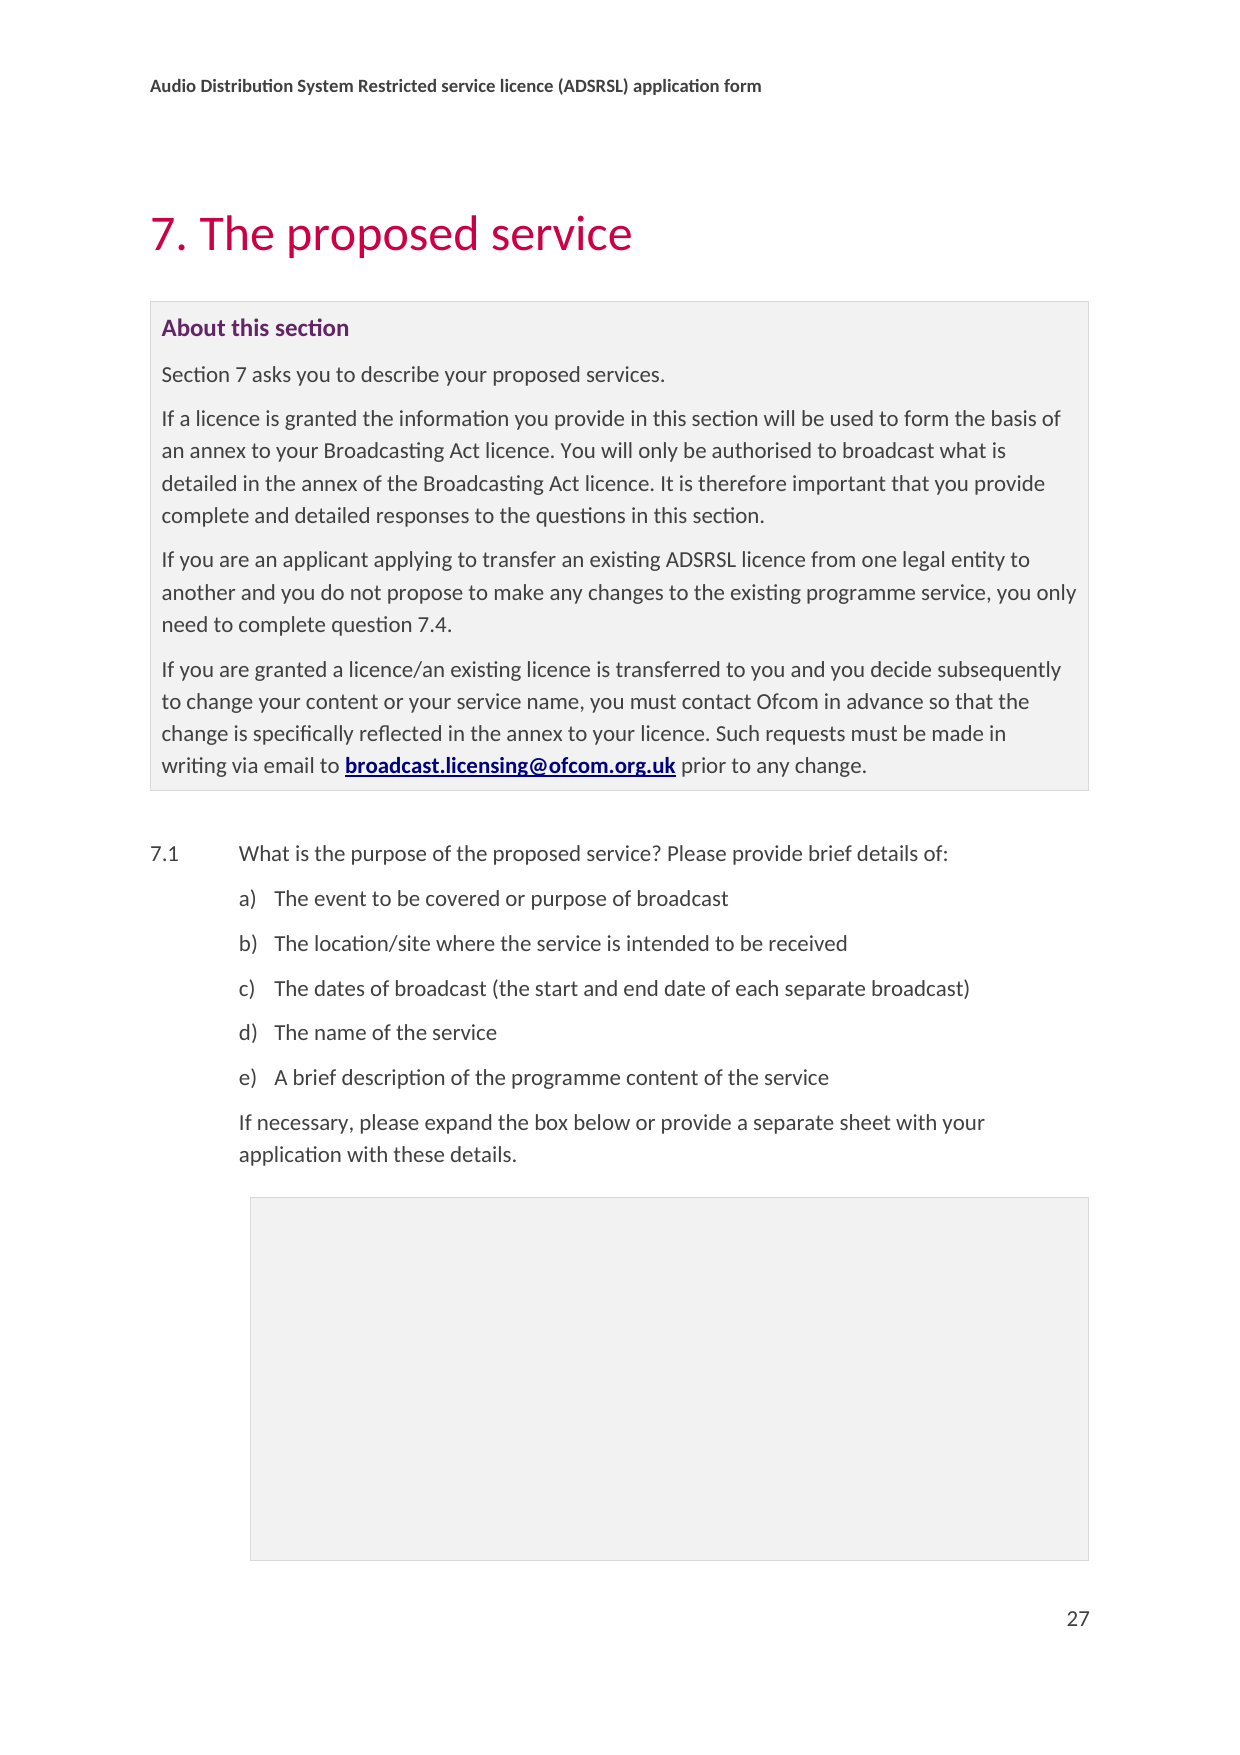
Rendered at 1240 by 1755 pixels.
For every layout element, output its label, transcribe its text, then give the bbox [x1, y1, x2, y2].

list The location/site where the service is intended to be received [239, 929, 1089, 957]
subtitle If you are an applicant applying to transfer an existing ADSRSL licence from one legal entity to another and you do not propose to make any changes to the existing programme service, you only need to complete question 7.4. [151, 534, 1088, 638]
list The name of the service [239, 1018, 1089, 1046]
list What is the purpose of the proposed service? Please provide brief details of: [150, 839, 1089, 868]
title The proposed service [150, 202, 1089, 263]
list The event to be covered or purpose of broadcast [239, 884, 1089, 912]
subtitle If a licence is granted the information you provide in this section will be used to form the basis of an annex to your Broadcasting Act licence. You will only be authorised to broadcast what is detailed in the annex of the Broadcasting Act licence. It is therefore important that you provide complete and detailed responses to the questions in this section. [151, 393, 1088, 529]
subtitle Section 7 asks you to describe your proposed services. [151, 348, 1088, 388]
list A brief description of the programme content of the service [239, 1063, 1089, 1091]
subtitle About this section [151, 302, 1088, 343]
text If necessary, please expand the box below or provide a separate sheet with your application with these details. [239, 1108, 1089, 1168]
subtitle If you are granted a licence/an existing licence is transferred to you and you decide subsequently to change your content or your service name, you must contact Ofcom in advance so that the change is specifically reflected in the annex to your licence. Such requests must be made in writing via email to broadcast.licensing@ofcom.org.uk prior to any change. [151, 643, 1088, 790]
list The dates of broadcast (the start and end date of each separate broadcast) [239, 974, 1089, 1002]
